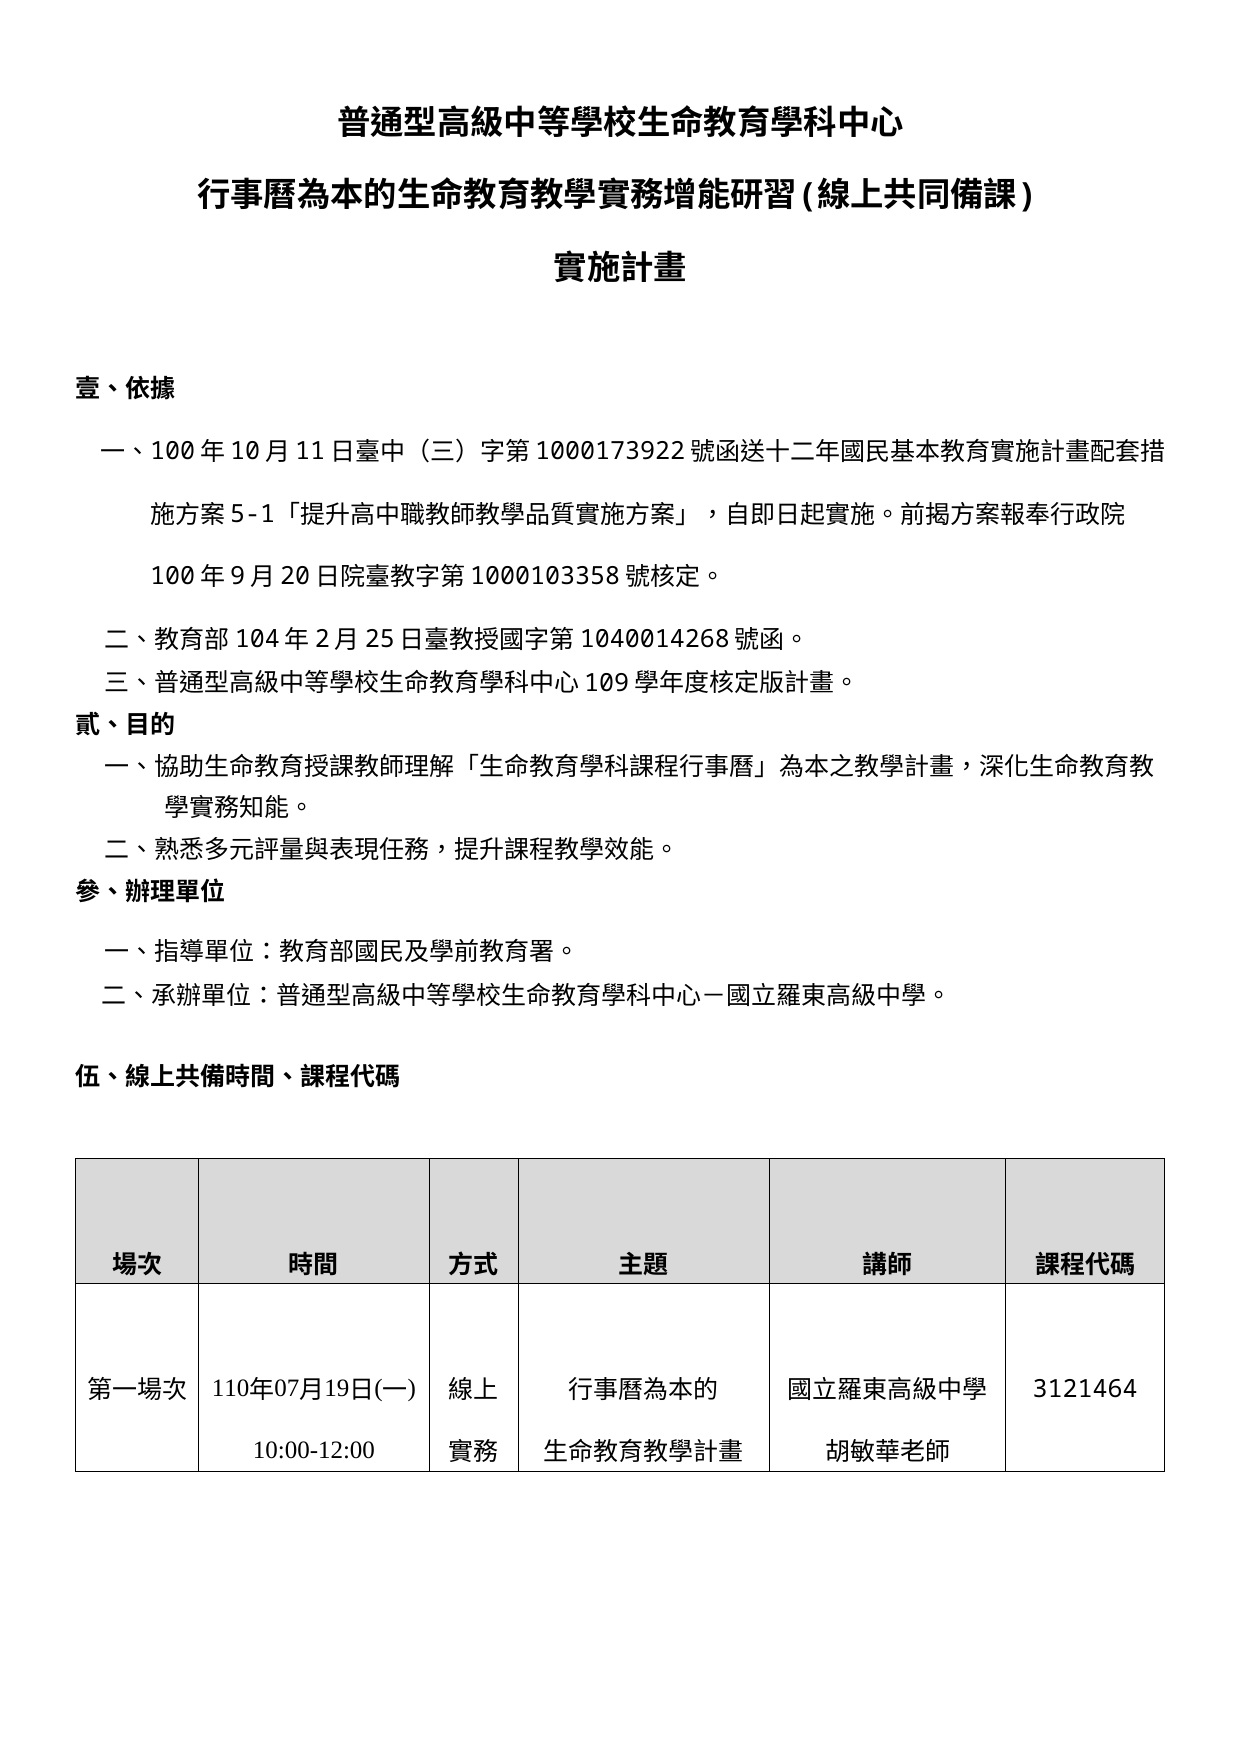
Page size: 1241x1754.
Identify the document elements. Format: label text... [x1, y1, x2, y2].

table_header 主題 [519, 1159, 769, 1283]
table_header 方式 [430, 1159, 518, 1283]
text 二、承辦單位：普通型高級中等學校生命教育學科中心－國立羅東高級中學。 [101, 971, 1165, 1012]
text 參、辦理單位 [75, 867, 1195, 908]
table_header 時間 [199, 1159, 429, 1283]
table_header 課程代碼 [1006, 1159, 1164, 1283]
table_cell 110年07月19日(一) 10:00-12:00 [199, 1284, 429, 1471]
text 普通型高級中等學校生命教育學科中心 [75, 96, 1165, 144]
table_header 講師 [770, 1159, 1005, 1283]
text 三、普通型高級中等學校生命教育學科中心109學年度核定版計畫。 [75, 658, 1165, 700]
text 一、協助生命教育授課教師理解「生命教育學科課程行事曆」為本之教學計畫，深化生命教育教 [104, 742, 1165, 783]
text 二、熟悉多元評量與表現任務，提升課程教學效能。 [104, 825, 1165, 867]
table_header 場次 [76, 1159, 198, 1283]
table_cell 國立羅東高級中學 胡敏華老師 [770, 1284, 1005, 1471]
text 一、100年10月11日臺中（三）字第1000173922號函送十二年國民基本教育實施計畫配套措施方案5-1「提升高中職教師教學品質實施方案」，自即日起實施。前揭方案報奉行政院100年9月20日院臺教字第1000103358號核定。 [100, 408, 1165, 596]
table_cell 行事曆為本的 生命教育教學計畫 [519, 1284, 769, 1471]
text 壹、依據 [75, 364, 1165, 406]
text 實施計畫 [75, 241, 1165, 289]
text 伍、線上共備時間、課程代碼 [75, 1033, 1165, 1096]
text 一、指導單位：教育部國民及學前教育署。 [75, 908, 1165, 971]
text 二、教育部104年2月25日臺教授國字第1040014268號函。 [87, 596, 1165, 658]
text 學實務知能。 [104, 783, 1165, 825]
text 貳、目的 [75, 700, 1165, 742]
table_cell 3121464 [1006, 1284, 1164, 1471]
table_cell 線上實務 [430, 1284, 518, 1471]
text 行事曆為本的生命教育教學實務增能研習(線上共同備課) [75, 168, 1165, 216]
table_cell 第一場次 [76, 1284, 198, 1471]
